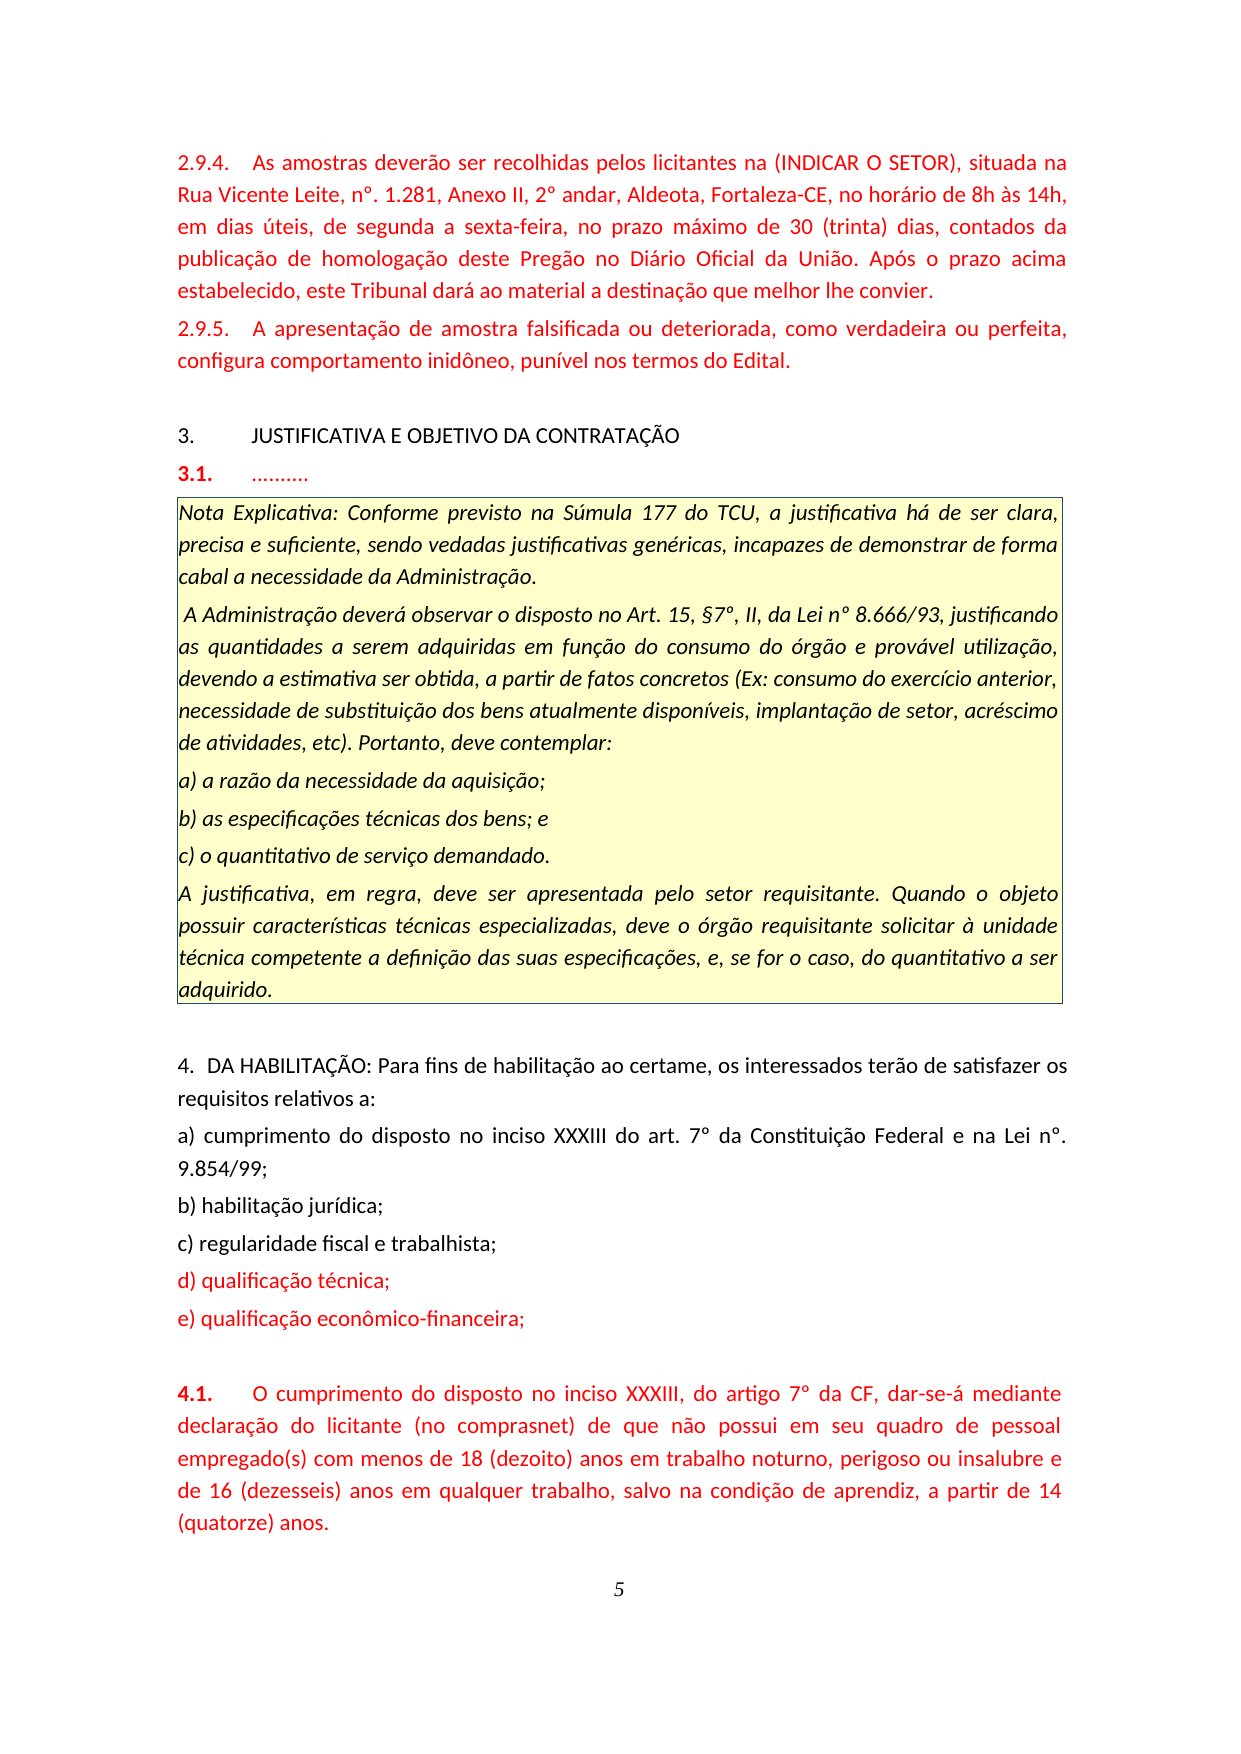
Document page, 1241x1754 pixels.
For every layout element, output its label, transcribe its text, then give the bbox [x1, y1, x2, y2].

text A Administração deverá observar o disposto no Art. 15, §7º, II, da Lei nº 8.666/93, justificando as quantidades a serem adquiridas em função do consumo do órgão e provável utilização, devendo a estimativa ser obtida, a partir de fatos concretos (Ex: consumo do exercício anterior, necessidade de substituição dos bens atualmente disponíveis, implantação de setor, acréscimo de atividades, etc). Portanto, deve contemplar: [178, 599, 1062, 756]
list A apresentação de amostra falsificada ou deteriorada, como verdadeira ou perfeita, configura comportamento inidôneo, punível nos termos do Edital. [177, 314, 1069, 374]
text c) regularidade fiscal e trabalhista; [177, 1229, 1069, 1257]
text a) a razão da necessidade da aquisição; [178, 765, 1062, 794]
text b) habilitação jurídica; [177, 1191, 1069, 1219]
text d) qualificação técnica; [177, 1266, 1069, 1294]
text e) qualificação econômico-financeira; [177, 1304, 1069, 1332]
list As amostras deverão ser recolhidas pelos licitantes na (INDICAR O SETOR), situada na Rua Vicente Leite, nº. 1.281, Anexo II, 2º andar, Aldeota, Fortaleza-CE, no horário de 8h às 14h, em dias úteis, de segunda a sexta-feira, no prazo máximo de 30 (trinta) dias, contados da publicação de homologação deste Pregão no Diário Oficial da União. Após o prazo acima estabelecido, este Tribunal dará ao material a destinação que melhor lhe convier. [177, 148, 1069, 304]
text Nota Explicativa: Conforme previsto na Súmula 177 do TCU, a justificativa há de ser clara, precisa e suficiente, sendo vedadas justificativas genéricas, incapazes de demonstrar de forma cabal a necessidade da Administração. [178, 498, 1062, 590]
list O cumprimento do disposto no inciso XXXIII, do artigo 7º da CF, dar-se-á mediante declaração do licitante (no comprasnet) de que não possui em seu quadro de pessoal empregado(s) com menos de 18 (dezoito) anos em trabalho noturno, perigoso ou insalubre e de 16 (dezesseis) anos em qualquer trabalho, salvo na condição de aprendiz, a partir de 14 (quatorze) anos. [177, 1379, 1063, 1536]
list JUSTIFICATIVA E OBJETIVO DA CONTRATAÇÃO [177, 421, 1069, 449]
text b) as especificações técnicas dos bens; e [178, 803, 1062, 832]
text a) cumprimento do disposto no inciso XXXIII do art. 7º da Constituição Federal e na Lei nº. 9.854/99; [177, 1121, 1069, 1182]
list DA HABILITAÇÃO: Para fins de habilitação ao certame, os interessados terão de satisfazer os requisitos relativos a: [177, 1052, 1069, 1112]
text A justificativa, em regra, deve ser apresentada pelo setor requisitante. Quando o objeto possuir características técnicas especializadas, deve o órgão requisitante solicitar à unidade técnica competente a definição das suas especificações, e, se for o caso, do quantitativo a ser adquirido. [178, 878, 1062, 1003]
text c) o quantitativo de serviço demandado. [178, 840, 1062, 869]
list .......... [177, 459, 1069, 487]
